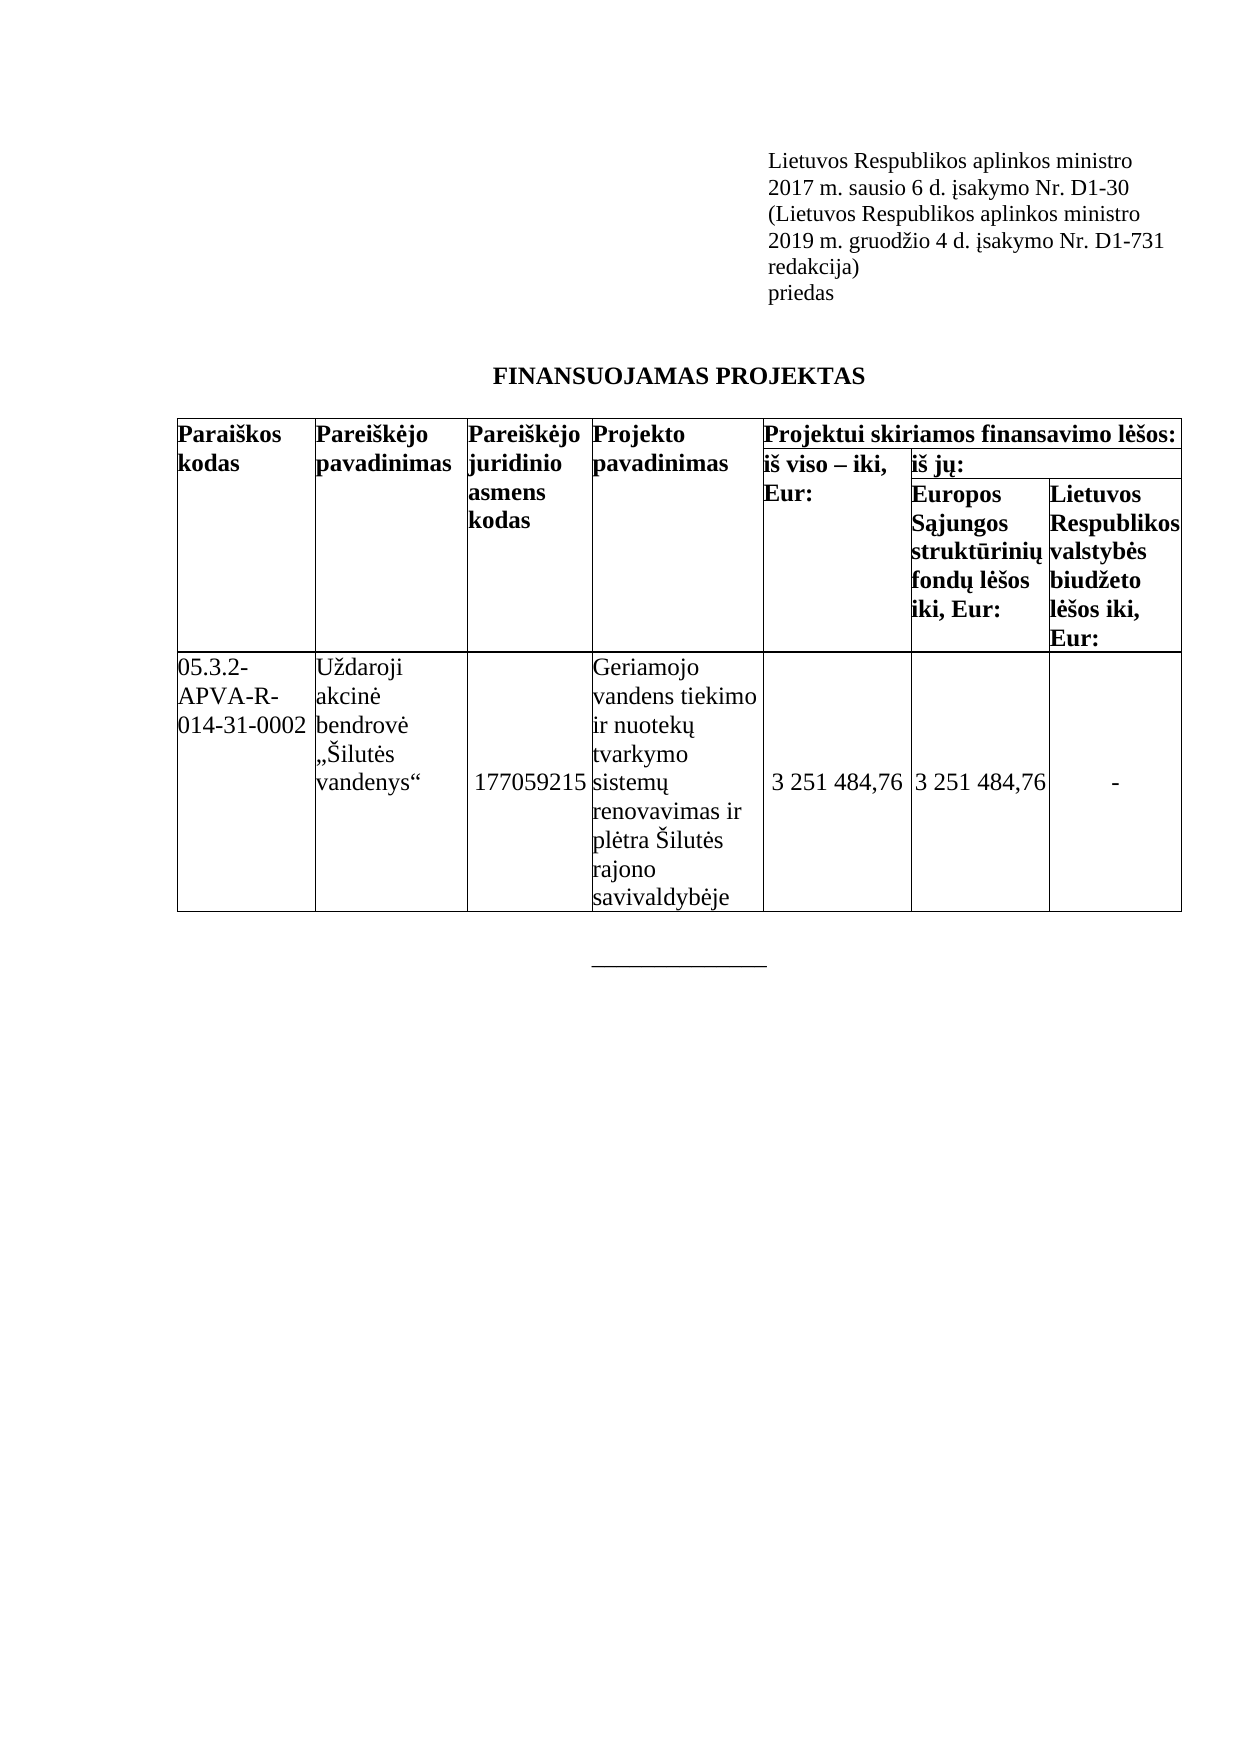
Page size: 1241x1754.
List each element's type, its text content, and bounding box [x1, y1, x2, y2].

table_cell iš viso – iki, Eur: [764, 449, 911, 651]
text Lietuvos Respublikos aplinkos ministro [768, 148, 1181, 174]
table_cell Europos Sąjungos struktūrinių fondų lėšos iki, Eur: [912, 479, 1049, 651]
table_cell 3 251 484,76 [912, 653, 1049, 911]
text FINANSUOJAMAS PROJEKTAS [177, 361, 1181, 389]
table_cell Geriamojo vandens tiekimo ir nuotekų tvarkymo sistemų renovavimas ir plėtra Šilutės rajono savivaldybėje [593, 653, 763, 911]
table_cell 177059215 [468, 653, 592, 911]
table_cell 05.3.2-APVA-R-014-31-0002 [178, 653, 315, 911]
table_header Pareiškėjo juridinio asmens kodas [468, 419, 592, 651]
text 2019 m. gruodžio 4 d. įsakymo Nr. D1-731 redakcija) [768, 227, 1181, 279]
table_cell 3 251 484,76 [764, 653, 911, 911]
text 2017 m. sausio 6 d. įsakymo Nr. D1-30 [768, 174, 1181, 200]
text ______________ [177, 941, 1181, 970]
text priedas [768, 279, 1181, 306]
table_header Paraiškos kodas [178, 419, 315, 651]
text (Lietuvos Respublikos aplinkos ministro [768, 200, 1181, 227]
table_cell Lietuvos Respublikos valstybės biudžeto lėšos iki, Eur: [1050, 479, 1181, 651]
table_header Projekto pavadinimas [593, 419, 763, 651]
table_cell Uždaroji akcinė bendrovė „Šilutės vandenys“ [316, 653, 467, 911]
table_cell iš jų: [912, 449, 1181, 478]
table_header Projektui skiriamos finansavimo lėšos: [764, 419, 1181, 448]
table_cell - [1050, 653, 1181, 911]
table_header Pareiškėjo pavadinimas [316, 419, 467, 651]
